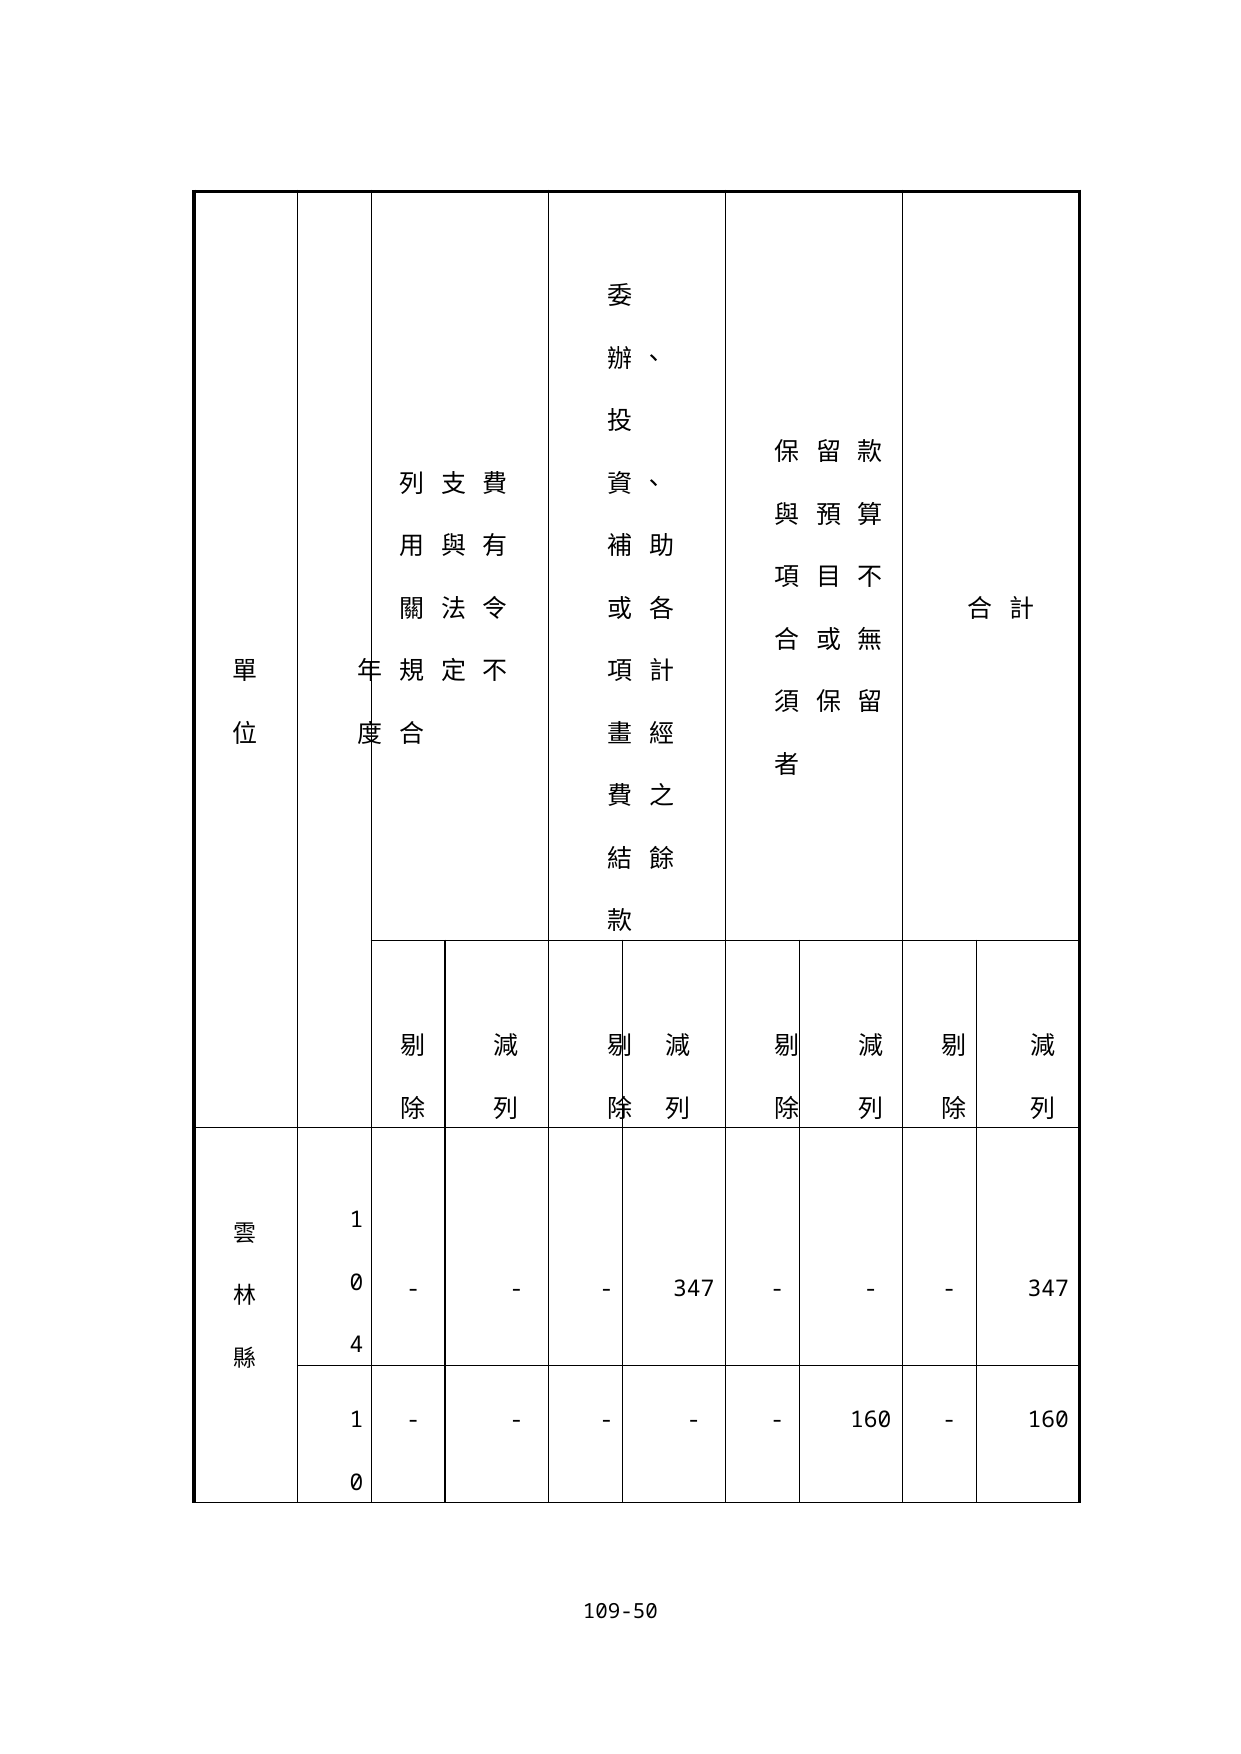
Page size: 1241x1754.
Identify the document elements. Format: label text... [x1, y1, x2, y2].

table_cell - [372, 1128, 444, 1365]
table_header 合計 [903, 193, 1078, 939]
table_cell - [726, 1366, 799, 1502]
table_header 年度 [298, 193, 371, 1127]
table_cell - [800, 1128, 902, 1365]
table_cell 減列 [623, 941, 725, 1127]
table_cell 剔除 [903, 941, 976, 1127]
table_cell 雲林縣 [196, 1128, 297, 1502]
table_cell - [623, 1366, 725, 1502]
table_header 列支費用與有關法令規定不合 [372, 193, 548, 939]
table_cell - [549, 1128, 622, 1365]
table_cell - [903, 1366, 976, 1502]
table_header 保留款與預算項目不合或無須保留者 [726, 193, 902, 939]
table_cell - [726, 1128, 799, 1365]
table_cell 剔除 [726, 941, 799, 1127]
table_header 單位 [196, 193, 297, 1127]
table_header 委辦、投資、補助或各項計畫經費之結餘款 [549, 193, 725, 939]
table_cell - [446, 1128, 548, 1365]
table_cell 減列 [800, 941, 902, 1127]
table_cell - [549, 1366, 622, 1502]
table_cell 剔除 [549, 941, 622, 1127]
table_cell 160 [800, 1366, 902, 1502]
table_cell - [903, 1128, 976, 1365]
table_cell - [446, 1366, 548, 1502]
table_cell 347 [977, 1128, 1078, 1365]
table_cell 10 [298, 1366, 371, 1502]
table_cell 減列 [977, 941, 1078, 1127]
table_cell 剔除 [372, 941, 444, 1127]
table_cell 160 [977, 1366, 1078, 1502]
table_cell 104 [298, 1128, 371, 1365]
table_cell - [372, 1366, 444, 1502]
table_cell 347 [623, 1128, 725, 1365]
table_cell 減列 [446, 941, 548, 1127]
